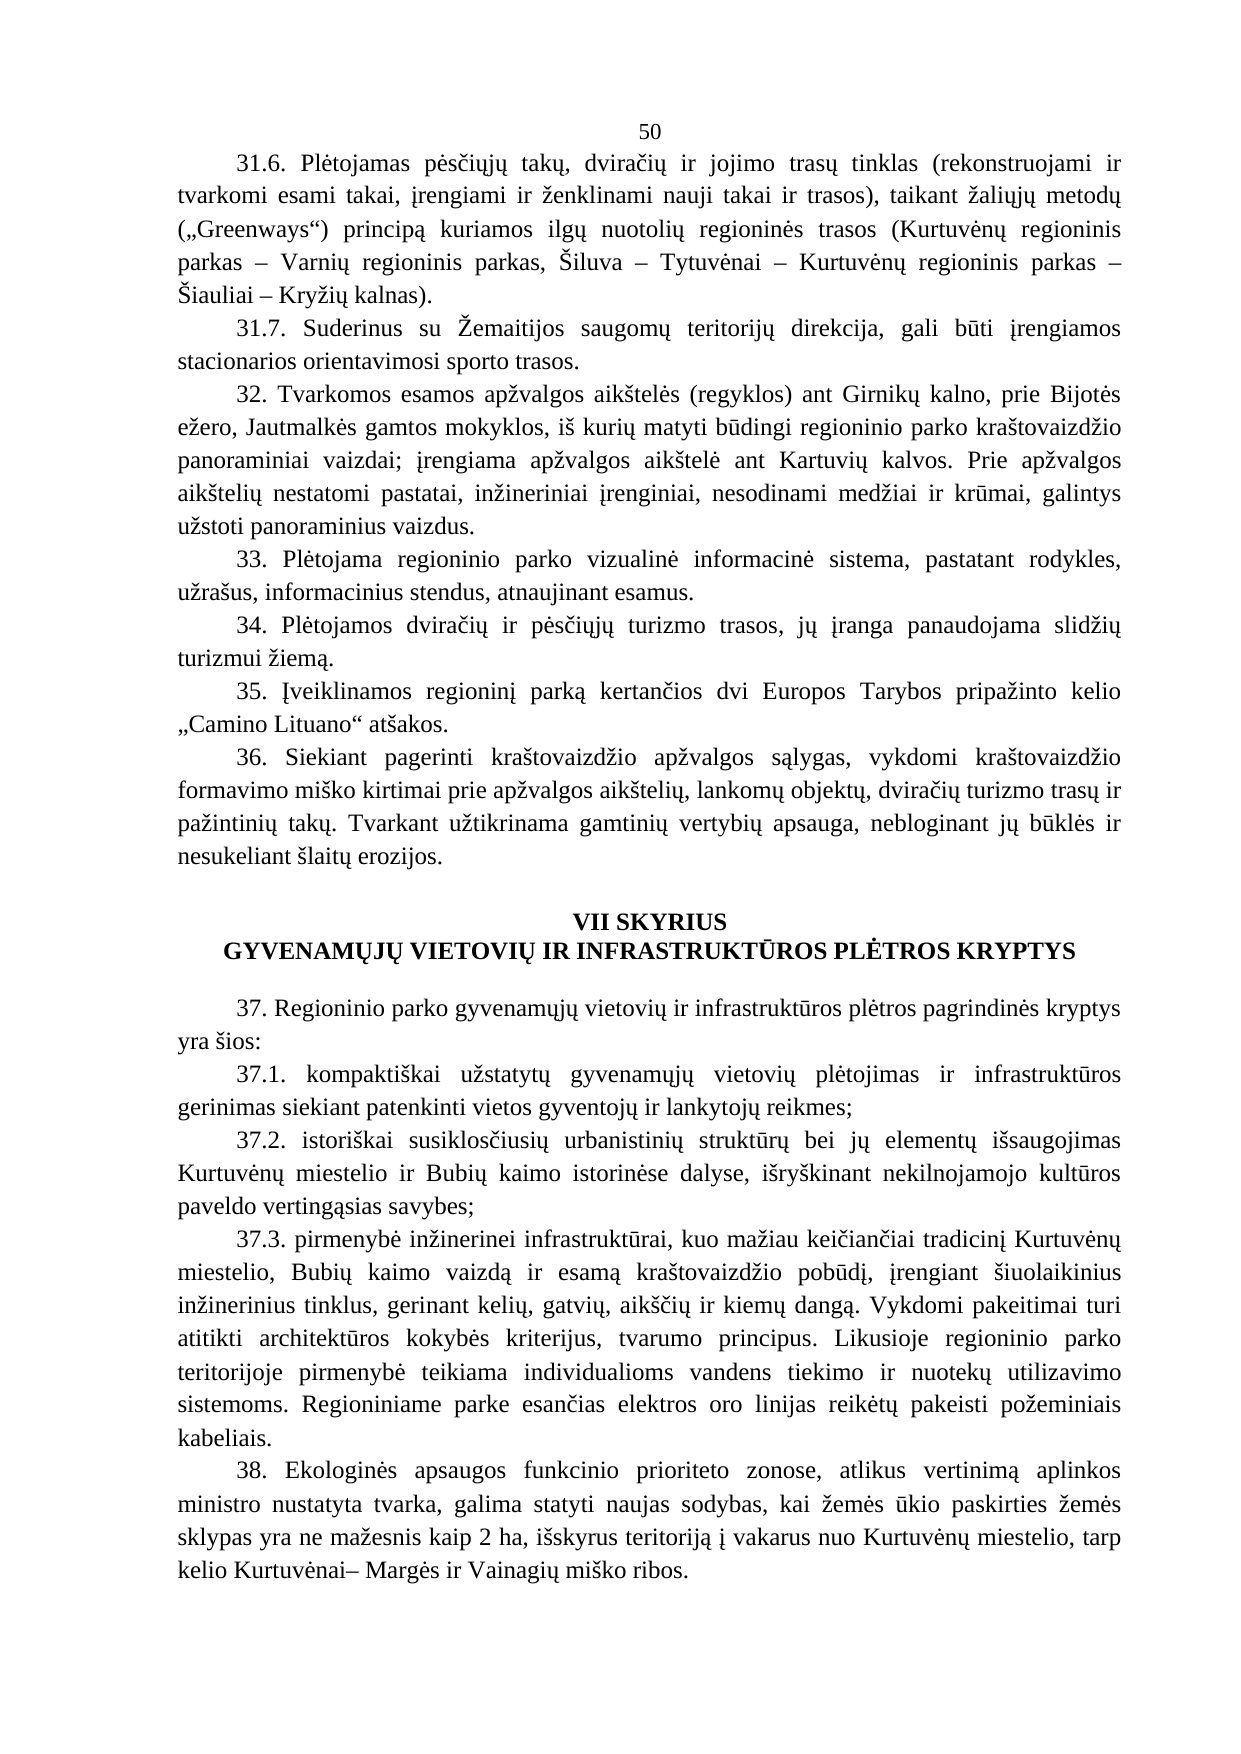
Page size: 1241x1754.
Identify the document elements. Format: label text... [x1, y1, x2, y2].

text GYVENAMŲJŲ VIETOVIŲ IR INFRASTRUKTŪROS PLĖTROS KRYPTYS [177, 936, 1122, 964]
text 37.2. istoriškai susiklosčiusių urbanistinių struktūrų bei jų elementų išsaugojimas Kurtuvėnų miestelio ir Bubių kaimo istorinėse dalyse, išryškinant nekilnojamojo kultūros paveldo vertingąsias savybes; [177, 1125, 1122, 1220]
text 35. Įveiklinamos regioninį parką kertančios dvi Europos Tarybos pripažinto kelio „Camino Lituano“ atšakos. [177, 676, 1122, 738]
text 38. Ekologinės apsaugos funkcinio prioriteto zonose, atlikus vertinimą aplinkos ministro nustatyta tvarka, galima statyti naujas sodybas, kai žemės ūkio paskirties žemės sklypas yra ne mažesnis kaip 2 ha, išskyrus teritoriją į vakarus nuo Kurtuvėnų miestelio, tarp kelio Kurtuvėnai– Margės ir Vainagių miško ribos. [177, 1456, 1122, 1583]
text 31.7. Suderinus su Žemaitijos saugomų teritorijų direkcija, gali būti įrengiamos stacionarios orientavimosi sporto trasos. [177, 313, 1122, 374]
text VII SKYRIUS [177, 907, 1122, 936]
text 37.1. kompaktiškai užstatytų gyvenamųjų vietovių plėtojimas ir infrastruktūros gerinimas siekiant patenkinti vietos gyventojų ir lankytojų reikmes; [177, 1059, 1122, 1121]
text 33. Plėtojama regioninio parko vizualinė informacinė sistema, pastatant rodykles, užrašus, informacinius stendus, atnaujinant esamus. [177, 544, 1122, 606]
text 31.6. Plėtojamas pėsčiųjų takų, dviračių ir jojimo trasų tinklas (rekonstruojami ir tvarkomi esami takai, įrengiami ir ženklinami nauji takai ir trasos), taikant žaliųjų metodų („Greenways“) principą kuriamos ilgų nuotolių regioninės trasos (Kurtuvėnų regioninis parkas – Varnių regioninis parkas, Šiluva – Tytuvėnai – Kurtuvėnų regioninis parkas – Šiauliai – Kryžių kalnas). [177, 148, 1122, 308]
text 37. Regioninio parko gyvenamųjų vietovių ir infrastruktūros plėtros pagrindinės kryptys yra šios: [177, 993, 1122, 1055]
text 37.3. pirmenybė inžinerinei infrastruktūrai, kuo mažiau keičiančiai tradicinį Kurtuvėnų miestelio, Bubių kaimo vaizdą ir esamą kraštovaizdžio pobūdį, įrengiant šiuolaikinius inžinerinius tinklus, gerinant kelių, gatvių, aikščių ir kiemų dangą. Vykdomi pakeitimai turi atitikti architektūros kokybės kriterijus, tvarumo principus. Likusioje regioninio parko teritorijoje pirmenybė teikiama individualioms vandens tiekimo ir nuotekų utilizavimo sistemoms. Regioniniame parke esančias elektros oro linijas reikėtų pakeisti požeminiais kabeliais. [177, 1224, 1122, 1451]
text 34. Plėtojamos dviračių ir pėsčiųjų turizmo trasos, jų įranga panaudojama slidžių turizmui žiemą. [177, 610, 1122, 672]
text 32. Tvarkomos esamos apžvalgos aikštelės (regyklos) ant Girnikų kalno, prie Bijotės ežero, Jautmalkės gamtos mokyklos, iš kurių matyti būdingi regioninio parko kraštovaizdžio panoraminiai vaizdai; įrengiama apžvalgos aikštelė ant Kartuvių kalvos. Prie apžvalgos aikštelių nestatomi pastatai, inžineriniai įrenginiai, nesodinami medžiai ir krūmai, galintys užstoti panoraminius vaizdus. [177, 379, 1122, 539]
text 36. Siekiant pagerinti kraštovaizdžio apžvalgos sąlygas, vykdomi kraštovaizdžio formavimo miško kirtimai prie apžvalgos aikštelių, lankomų objektų, dviračių turizmo trasų ir pažintinių takų. Tvarkant užtikrinama gamtinių vertybių apsauga, nebloginant jų būklės ir nesukeliant šlaitų erozijos. [177, 742, 1122, 870]
